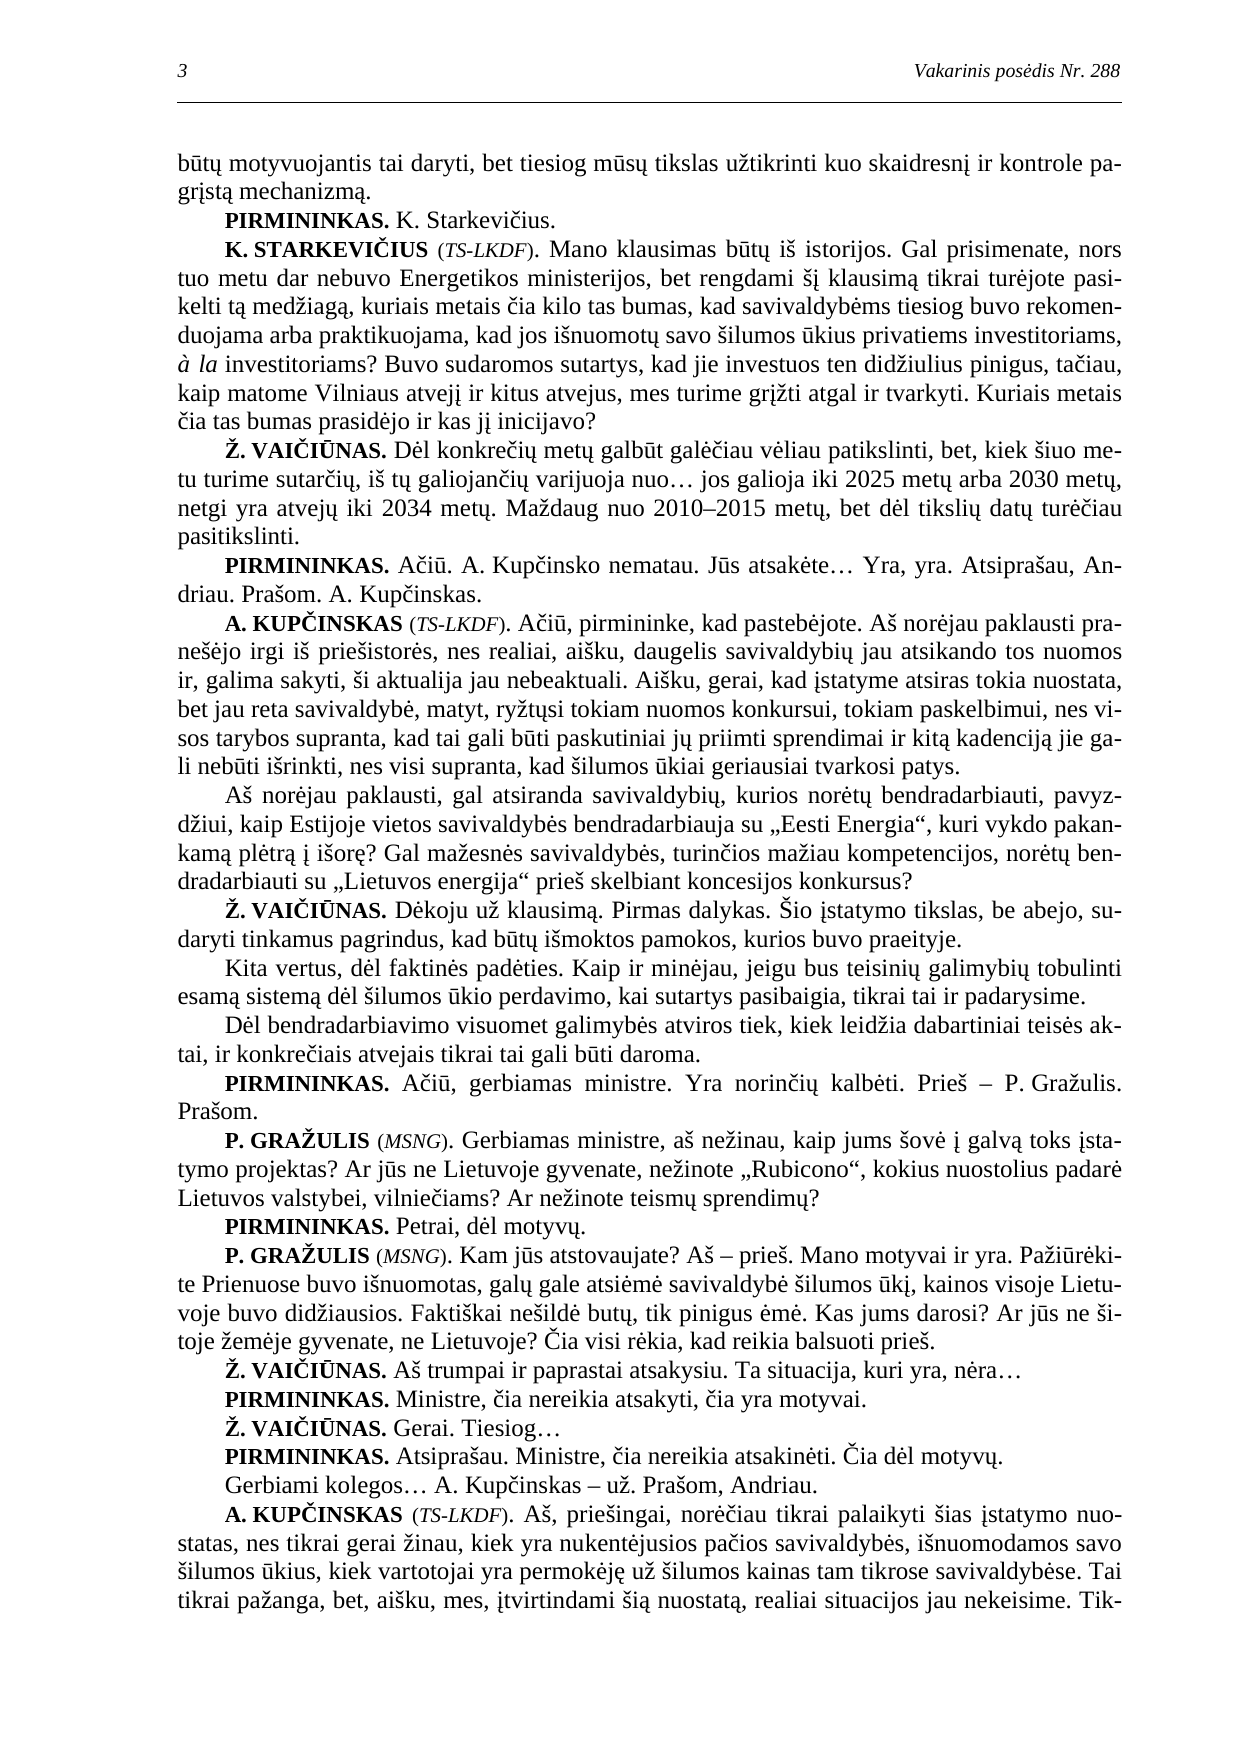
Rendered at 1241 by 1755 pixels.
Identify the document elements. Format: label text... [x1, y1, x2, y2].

text Ki­ta ver­tus, dėl fak­ti­nės pa­dė­ties. Kaip ir mi­nė­jau, jei­gu bus tei­si­nių ga­li­my­bių to­bu­lin­ti esa­mą sis­te­mą dėl ši­lu­mos ūkio per­da­vi­mo, kai su­tar­tys pa­si­bai­gia, tik­rai tai ir pa­da­ry­si­me. [177, 953, 1122, 1010]
text bū­tų mo­ty­vuo­jan­tis tai da­ry­ti, bet tie­siog mū­sų tiks­las už­tik­rin­ti kuo skaid­res­nį ir kon­tro­le pa­grįs­tą me­cha­niz­mą. [177, 148, 1122, 205]
text K. STARKEVIČIUS (TS-LKDF). Ma­no klau­si­mas bū­tų iš is­to­ri­jos. Gal pri­si­me­na­te, nors tuo me­tu dar ne­bu­vo Ener­ge­ti­kos mi­nis­te­ri­jos, bet reng­da­mi šį klau­si­mą tik­rai tu­rė­jo­te pa­si­kel­ti tą me­džia­gą, ku­riais me­tais čia ki­lo tas bu­mas, kad sa­vi­val­dy­bėms tie­siog bu­vo re­ko­men­duo­ja­ma ar­ba prak­ti­kuo­ja­ma, kad jos iš­nuo­mo­tų sa­vo ši­lu­mos ūkius pri­va­tiems in­ves­ti­to­riams, à la in­ves­ti­to­riams? Bu­vo su­da­ro­mos su­tar­tys, kad jie in­ves­tuos ten di­džiu­lius pi­ni­gus, ta­čiau, kaip ma­to­me Vil­niaus at­ve­jį ir ki­tus at­ve­jus, mes tu­ri­me grįž­ti at­gal ir tvar­ky­ti. Ku­riais me­tais čia tas bu­mas pra­si­dė­jo ir kas jį ini­ci­ja­vo? [177, 234, 1122, 435]
text P. GRAŽULIS (MSNG). Kam jūs at­sto­vau­ja­te? Aš – prieš. Ma­no mo­ty­vai ir yra. Pa­žiū­rė­ki­te Prie­nuo­se bu­vo iš­nuo­mo­tas, ga­lų ga­le at­si­ė­mė sa­vi­val­dy­bė ši­lu­mos ūkį, kai­nos vi­so­je Lie­tu­vo­je bu­vo di­džiau­sios. Fak­tiš­kai ne­šil­dė bu­tų, tik pi­ni­gus ėmė. Kas jums da­ro­si? Ar jūs ne ši­to­je že­mė­je gy­ve­na­te, ne Lie­tu­vo­je? Čia vi­si rė­kia, kad rei­kia bal­suo­ti prieš. [177, 1240, 1122, 1355]
text Ž. VAIČIŪNAS. Dėl kon­kre­čių me­tų gal­būt ga­lė­čiau vė­liau pa­tiks­lin­ti, bet, kiek šiuo me­tu tu­ri­me su­tar­čių, iš tų ga­lio­jan­čių va­ri­juo­ja nuo… jos ga­lio­ja iki 2025 me­tų ar­ba 2030 me­tų, net­gi yra at­ve­jų iki 2034 me­tų. Maž­daug nuo 2010–2015 me­tų, bet dėl tiks­lių da­tų tu­rė­čiau pa­si­tiks­lin­ti. [177, 435, 1122, 550]
text PIRMININKAS. Pet­rai, dėl mo­ty­vų. [177, 1211, 1122, 1240]
text PIRMININKAS. Ačiū, ger­bia­mas mi­nist­re. Yra no­rin­čių kal­bė­ti. Prieš – P. Gra­žu­lis. Prašom. [177, 1068, 1122, 1125]
text PIRMININKAS. K. Star­ke­vi­čius. [177, 205, 1122, 234]
text PIRMININKAS. At­si­pra­šau. Mi­nist­re, čia ne­rei­kia at­sa­ki­nė­ti. Čia dėl mo­ty­vų. [177, 1441, 1122, 1470]
text PIRMININKAS. Mi­nist­re, čia ne­rei­kia at­sa­ky­ti, čia yra mo­ty­vai. [177, 1384, 1122, 1413]
text PIRMININKAS. Ačiū. A. Kup­čins­ko ne­ma­tau. Jūs at­sa­kė­te… Yra, yra. At­si­pra­šau, An­driau. Pra­šom. A. Kup­čins­kas. [177, 550, 1122, 608]
text A. KUPČINSKAS (TS-LKDF). Aš, prie­šin­gai, no­rė­čiau tik­rai pa­lai­ky­ti šias įsta­ty­mo nuo­sta­tas, nes tik­rai ge­rai ži­nau, kiek yra nu­ken­tė­ju­sios pa­čios sa­vi­val­dy­bės, iš­nuo­mo­da­mos sa­vo ši­lu­mos ūkius, kiek var­to­to­jai yra per­mo­kė­ję už ši­lu­mos kai­nas tam tik­ro­se sa­vi­val­dy­bė­se. Tai tik­rai pa­žan­ga, bet, aiš­ku, mes, įtvir­tin­da­mi šią nuo­sta­tą, re­a­liai si­tu­a­ci­jos jau ne­kei­si­me. Tik­ [177, 1499, 1122, 1614]
text A. KUPČINSKAS (TS-LKDF). Ačiū, pir­mi­nin­ke, kad pa­ste­bė­jo­te. Aš no­rė­jau pa­klaus­ti pra­ne­šė­jo ir­gi iš prie­šis­to­rės, nes re­a­liai, aiš­ku, dau­ge­lis sa­vi­val­dy­bių jau at­si­kan­do tos nuo­mos ir, ga­li­ma sa­ky­ti, ši ak­tu­a­li­ja jau ne­be­ak­tu­a­li. Aiš­ku, ge­rai, kad įsta­ty­me at­si­ras to­kia nuo­sta­ta, bet jau re­ta sa­vi­val­dy­bė, ma­tyt, ryž­tų­si to­kiam nuo­mos kon­kur­sui, to­kiam pa­skel­bi­mui, nes vi­sos ta­ry­bos su­pran­ta, kad tai ga­li bū­ti pas­ku­ti­niai jų pri­im­ti spren­di­mai ir ki­tą ka­den­ci­ją jie ga­li ne­bū­ti iš­rink­ti, nes vi­si su­pran­ta, kad ši­lu­mos ūkiai ge­riau­siai tvar­ko­si pa­tys. [177, 608, 1122, 780]
text Ž. VAIČIŪNAS. Aš trum­pai ir pa­pras­tai at­sa­ky­siu. Ta si­tu­a­ci­ja, ku­ri yra, nė­ra… [177, 1355, 1122, 1384]
text Ž. VAIČIŪNAS. Dė­ko­ju už klau­si­mą. Pir­mas da­ly­kas. Šio įsta­ty­mo tiks­las, be abe­jo, su­da­ry­ti tin­ka­mus pa­grin­dus, kad bū­tų iš­mok­tos pa­mo­kos, ku­rios bu­vo pra­ei­ty­je. [177, 895, 1122, 953]
text P. GRAŽULIS (MSNG). Ger­bia­mas mi­nist­re, aš ne­ži­nau, kaip jums šo­vė į gal­vą toks įsta­ty­mo pro­jek­tas? Ar jūs ne Lie­tu­vo­je gy­ve­na­te, ne­ži­no­te „Ru­bi­co­no“, ko­kius nuos­to­lius pa­da­rė Lie­tu­vos vals­ty­bei, vil­nie­čiams? Ar ne­ži­no­te teis­mų spren­di­mų? [177, 1125, 1122, 1211]
text Ger­bia­mi ko­le­gos… A. Kup­čins­kas – už. Pra­šom, An­driau. [177, 1470, 1122, 1499]
text Aš no­rė­jau pa­klaus­ti, gal at­si­ran­da sa­vi­val­dy­bių, ku­rios no­rė­tų ben­dra­dar­biau­ti, pa­vyz­džiui, kaip Es­ti­jo­je vie­tos sa­vi­val­dy­bės ben­dra­dar­biau­ja su „Eesti Ener­gia“, ku­ri vyk­do pa­kan­ka­mą plėt­rą į iš­orę? Gal ma­žes­nės sa­vi­val­dy­bės, tu­rin­čios ma­žiau kom­pe­ten­ci­jos, no­rė­tų ben­dra­dar­biau­ti su „Lie­tu­vos ener­gi­ja“ prieš skel­biant kon­ce­si­jos kon­kur­sus? [177, 780, 1122, 895]
text Ž. VAIČIŪNAS. Ge­rai. Tie­siog… [177, 1413, 1122, 1441]
text Dėl ben­dra­dar­bia­vi­mo vi­suo­met ga­li­my­bės at­vi­ros tiek, kiek lei­džia da­bar­ti­niai tei­sės ak­tai, ir kon­kre­čiais at­ve­jais tik­rai tai ga­li bū­ti da­ro­ma. [177, 1010, 1122, 1068]
